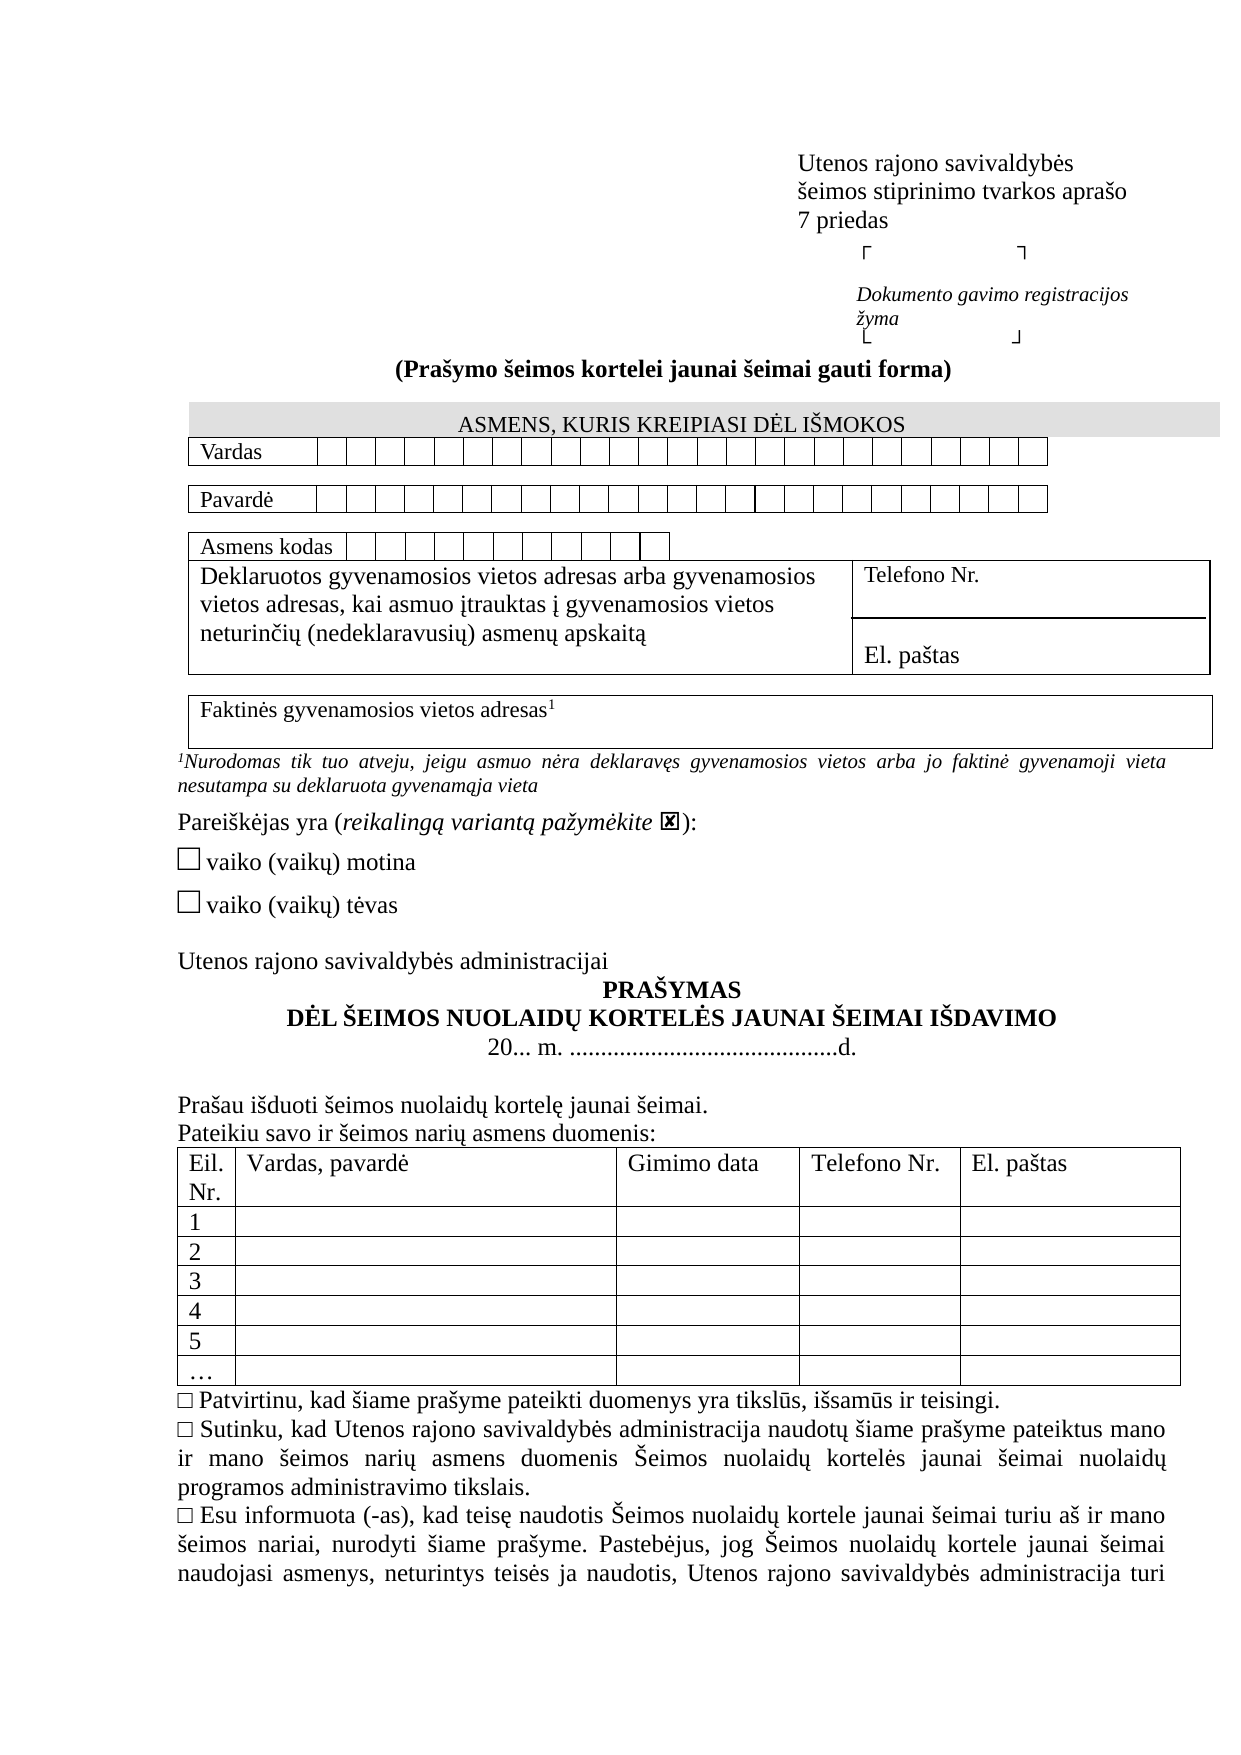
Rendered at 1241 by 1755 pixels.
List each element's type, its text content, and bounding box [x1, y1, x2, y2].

table_header [347, 486, 375, 512]
text ┌ ┐ [856, 234, 1169, 258]
table_header [611, 533, 639, 560]
table_cell [236, 1266, 616, 1295]
text Dokumento gavimo registracijos žyma [856, 282, 1169, 330]
table_header [376, 533, 405, 560]
table_header [406, 533, 434, 560]
table_header [639, 486, 667, 512]
table_header El. paštas [961, 1148, 1180, 1206]
table_header [1048, 485, 1189, 512]
table_header [668, 486, 696, 512]
table_header [1019, 486, 1047, 512]
table_cell [961, 1266, 1180, 1295]
table_cell [581, 438, 609, 464]
table_header [463, 486, 491, 512]
table_cell [873, 438, 901, 464]
table_cell [800, 1266, 960, 1295]
table_cell [236, 1326, 616, 1355]
table_header Eil. Nr. [178, 1148, 235, 1206]
table_cell [464, 438, 492, 464]
table_header [960, 486, 988, 512]
table_header [435, 533, 463, 560]
table_cell [405, 438, 434, 464]
table_cell [756, 438, 784, 464]
table_header Faktinės gyvenamosios vietos adresas1 [189, 696, 1212, 748]
table_cell [961, 1207, 1180, 1236]
table_cell [1019, 438, 1047, 464]
table_cell [236, 1296, 616, 1325]
table_cell [617, 1356, 799, 1384]
table_cell [800, 1237, 960, 1265]
table_cell Telefono Nr. El. paštas [853, 561, 1209, 674]
table_cell [493, 438, 521, 464]
text └ ┘ [856, 330, 1169, 354]
table_header [376, 486, 404, 512]
table_header [434, 486, 462, 512]
text Prašau išduoti šeimos nuolaidų kortelę jaunai šeimai. [177, 1090, 1167, 1118]
table_header [551, 486, 579, 512]
table_cell [961, 1326, 1180, 1355]
table_header [697, 486, 725, 512]
text šeimos stiprinimo tvarkos aprašo [797, 176, 1167, 205]
table_header [1192, 532, 1210, 560]
text Pareiškėjas yra (reikalingą variantą pažymėkite ): [177, 807, 1167, 836]
text 20... m. ...........................................d. [177, 1032, 1167, 1061]
text 7 priedas [797, 205, 1167, 234]
table_cell [800, 1326, 960, 1355]
table_cell [785, 438, 814, 464]
table_cell [800, 1207, 960, 1236]
table_header [523, 533, 551, 560]
table_cell [961, 1296, 1180, 1325]
table_header [347, 533, 375, 560]
table_cell 2 [178, 1237, 235, 1265]
table_header ASMENS, KURIS KREIPIASI DĖL IŠMOKOS [189, 402, 1220, 437]
table_cell [727, 438, 755, 464]
table_cell 3 [178, 1266, 235, 1295]
table_cell [617, 1237, 799, 1265]
table_cell 1 [178, 1207, 235, 1236]
table_cell [815, 438, 843, 464]
table_cell [800, 1356, 960, 1384]
table_cell [617, 1326, 799, 1355]
table_header [872, 486, 901, 512]
table_cell [236, 1207, 616, 1236]
table_cell [347, 438, 375, 464]
table_header [582, 533, 610, 560]
table_header [492, 486, 521, 512]
table_cell [698, 438, 726, 464]
table_cell [617, 1266, 799, 1295]
table_cell [902, 438, 931, 464]
table_header [814, 486, 842, 512]
text DĖL ŠEIMOS NUOLAIDŲ KORTELĖS JAUNAI ŠEIMAI IŠDAVIMO [177, 1003, 1167, 1032]
table_header Asmens kodas [189, 533, 346, 560]
table_header Vardas, pavardė [236, 1148, 616, 1206]
table_header [931, 486, 959, 512]
table_cell Vardas [189, 438, 317, 464]
table_cell [236, 1356, 616, 1384]
table_header [609, 486, 638, 512]
table_cell [189, 647, 852, 674]
table_cell [610, 438, 638, 464]
table_cell [617, 1296, 799, 1325]
table_cell [552, 438, 580, 464]
text (Prašymo šeimos kortelei jaunai šeimai gauti forma) [177, 354, 1169, 383]
table_cell [318, 438, 346, 464]
table_header [552, 533, 581, 560]
text □ Patvirtinu, kad šiame prašyme pateikti duomenys yra tikslūs, išsamūs ir teisingi. [177, 1386, 1167, 1414]
table_header Pavardė [189, 486, 316, 512]
table_cell [932, 438, 960, 464]
table_cell [668, 438, 697, 464]
table_header [641, 533, 669, 560]
table_cell … [178, 1356, 235, 1384]
table_header [785, 486, 813, 512]
text □ Esu informuota (-as), kad teisę naudotis Šeimos nuolaidų kortele jaunai šeimai turiu aš ir mano šeimos nariai, nurodyti šiame prašyme. Pastebėjus, jog Šeimos nuolaidų kortele jaunai šeimai naudojasi asmenys, neturintys teisės ja naudotis, Utenos rajono savivaldybės administracija turi [177, 1501, 1167, 1587]
table_header [756, 486, 784, 512]
table_cell [617, 1207, 799, 1236]
table_header Telefono Nr. [800, 1148, 960, 1206]
text □ vaiko (vaikų) motina [177, 836, 1167, 879]
table_cell [961, 1356, 1180, 1384]
table_cell [236, 1237, 616, 1265]
text Utenos rajono savivaldybės administracijai [177, 946, 1169, 975]
table_cell [844, 438, 872, 464]
table_cell 5 [178, 1326, 235, 1355]
table_cell [800, 1296, 960, 1325]
text □ Sutinku, kad Utenos rajono savivaldybės administracija naudotų šiame prašyme pateiktus mano ir mano šeimos narių asmens duomenis Šeimos nuolaidų kortelės jaunai šeimai nuolaidų programos administravimo tikslais. [177, 1414, 1167, 1501]
table_cell [990, 438, 1018, 464]
table_header [580, 486, 608, 512]
table_header [726, 486, 754, 512]
text Pateikiu savo ir šeimos narių asmens duomenis: [177, 1118, 1167, 1147]
table_cell [435, 438, 463, 464]
table_cell [961, 1237, 1180, 1265]
table_cell [376, 438, 404, 464]
table_cell [1048, 437, 1220, 464]
table_cell [961, 438, 989, 464]
table_cell Deklaruotos gyvenamosios vietos adresas arba gyvenamosios vietos adresas, kai asmuo įtrauktas į gyvenamosios vietos neturinčių (nedeklaravusių) asmenų apskaitą [189, 561, 852, 647]
table_header [405, 486, 433, 512]
table_header [464, 533, 493, 560]
text □ vaiko (vaikų) tėvas [177, 879, 1167, 922]
table_header [317, 486, 346, 512]
table_header [494, 533, 522, 560]
table_header [989, 486, 1018, 512]
table_header [670, 532, 1192, 560]
table_cell [639, 438, 667, 464]
text PRAŠYMAS [177, 975, 1167, 1003]
table_cell [522, 438, 551, 464]
text 1Nurodomas tik tuo atveju, jeigu asmuo nėra deklaravęs gyvenamosios vietos arba jo faktinė gyvenamoji vieta nesutampa su deklaruota gyvenamąja vieta [177, 749, 1169, 797]
table_cell 4 [178, 1296, 235, 1325]
table_header [522, 486, 550, 512]
table_header Gimimo data [617, 1148, 799, 1206]
text Utenos rajono savivaldybės [797, 148, 1167, 176]
table_header [843, 486, 871, 512]
table_header [902, 486, 930, 512]
